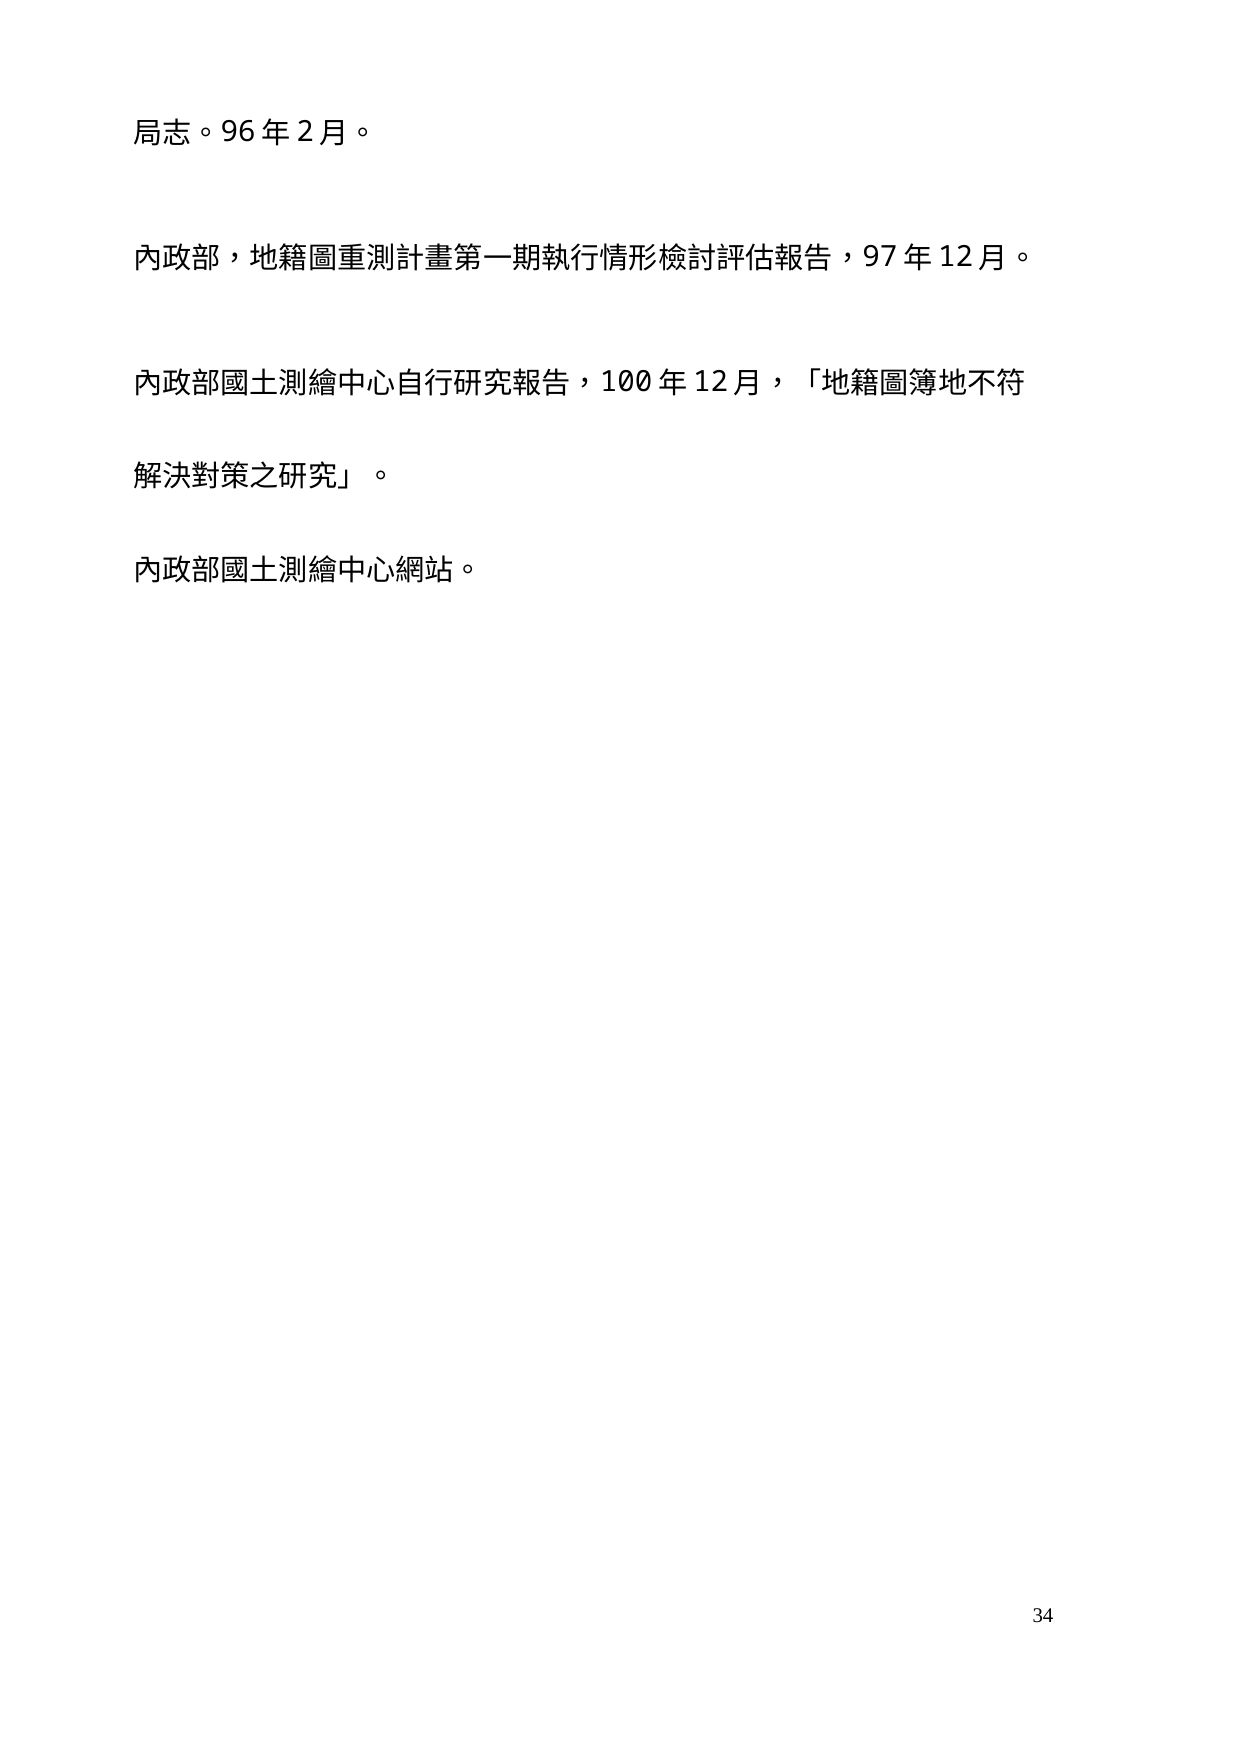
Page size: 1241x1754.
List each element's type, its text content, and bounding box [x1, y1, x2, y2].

text 內政部國土測繪中心網站。 [133, 526, 1053, 589]
text 局志。96年2月。 [133, 89, 1053, 151]
text 內政部國土測繪中心自行研究報告，100年12月，「地籍圖簿地不符解決對策之研究」。 [133, 339, 1053, 495]
text 內政部，地籍圖重測計畫第一期執行情形檢討評估報告，97年12月。 [133, 214, 1053, 276]
